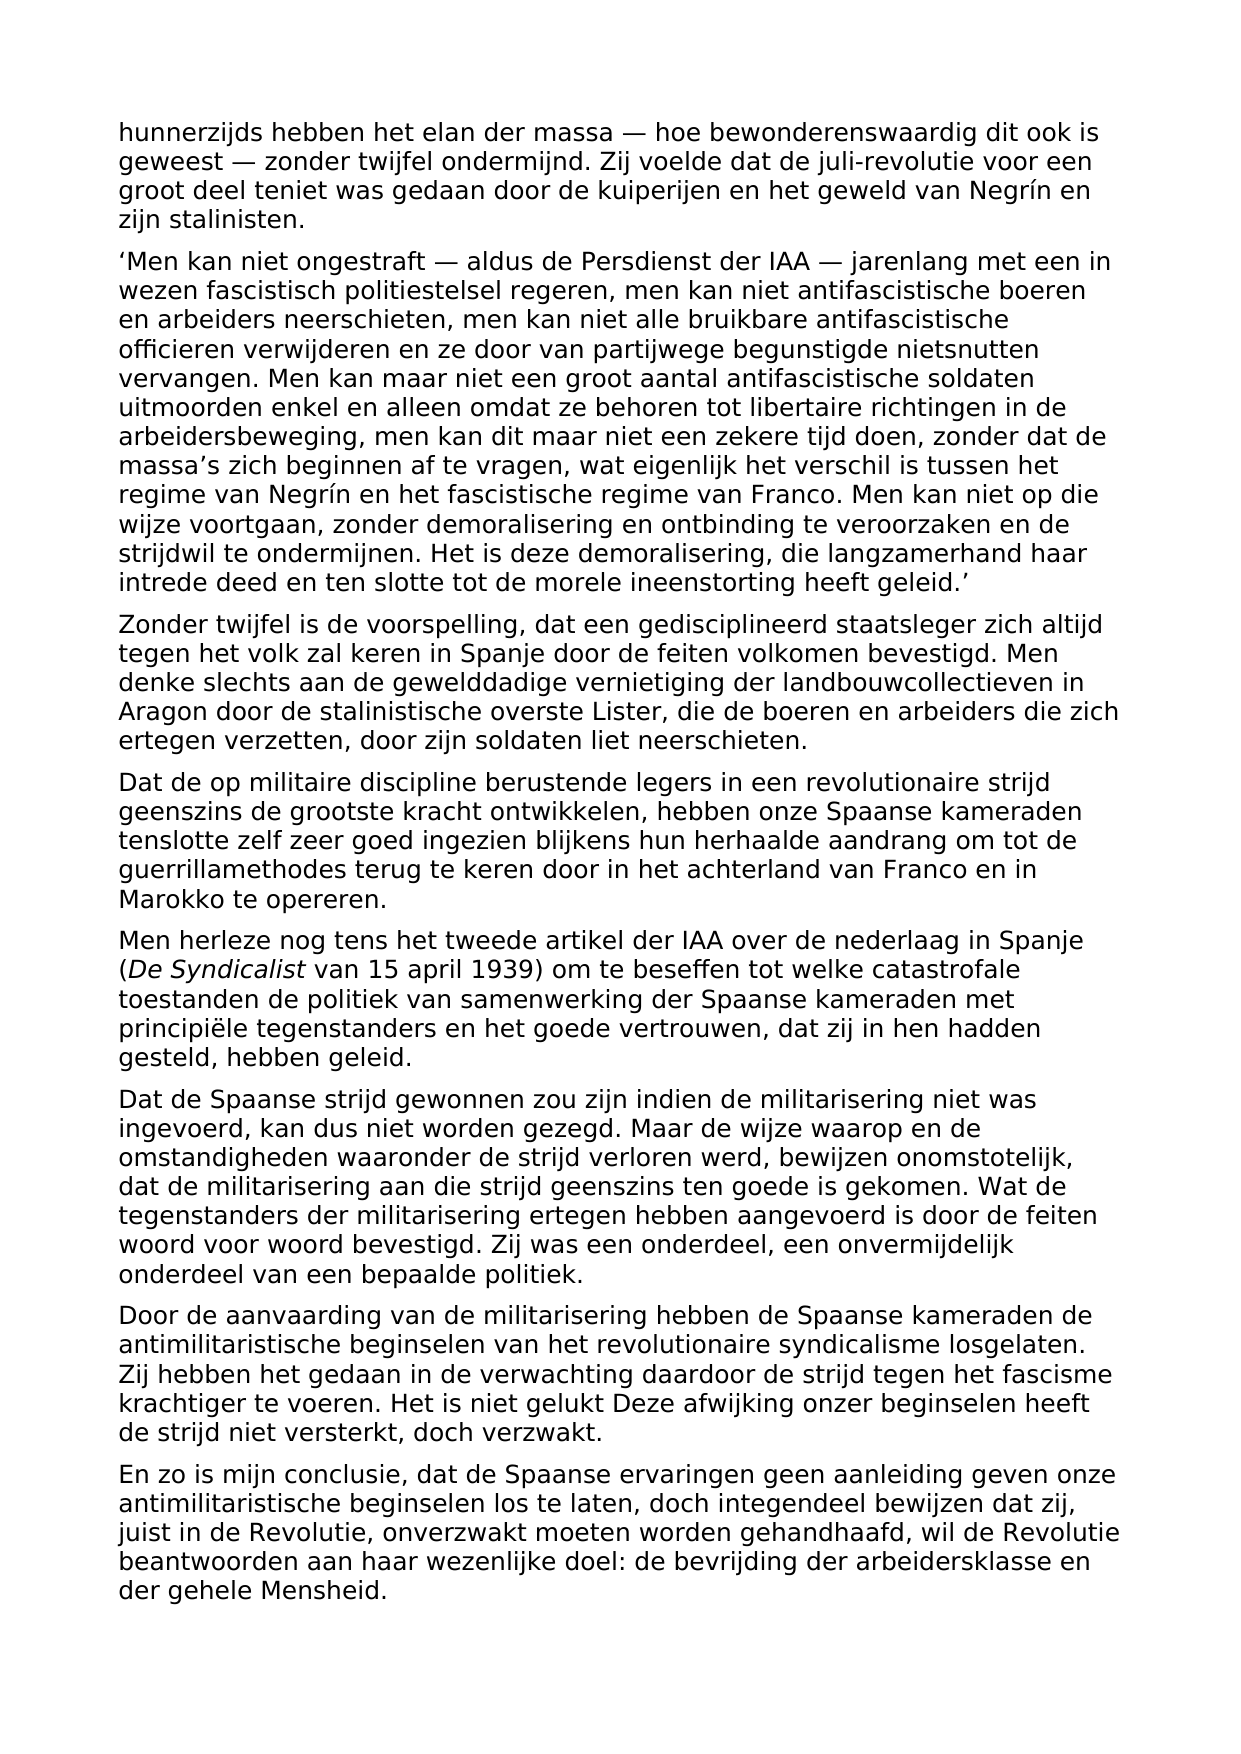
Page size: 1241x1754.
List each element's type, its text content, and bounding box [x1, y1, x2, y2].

text Dat de Spaanse strijd gewonnen zou zijn indien de militarisering niet was ingevoerd, kan dus niet worden gezegd. Maar de wijze waarop en de omstandigheden waaronder de strijd verloren werd, bewijzen onomstotelijk, dat de militarisering aan die strijd geenszins ten goede is gekomen. Wat de tegenstanders der militarisering ertegen hebben aangevoerd is door de feiten woord voor woord bevestigd. Zij was een onderdeel, een onvermijdelijk onderdeel van een bepaalde politiek. [118, 1085, 1122, 1289]
text Door de aanvaarding van de militarisering hebben de Spaanse kameraden de antimilitaristische beginselen van het revolutionaire syndicalisme losgelaten. Zij hebben het gedaan in de verwachting daardoor de strijd tegen het fascisme krachtiger te voeren. Het is niet gelukt Deze afwijking onzer beginselen heeft de strijd niet versterkt, doch verzwakt. [118, 1301, 1122, 1447]
text En zo is mijn conclusie, dat de Spaanse ervaringen geen aanleiding geven onze antimilitaristische beginselen los te laten, doch integendeel bewijzen dat zij, juist in de Revolutie, onverzwakt moeten worden gehandhaafd, wil de Revolutie beantwoorden aan haar wezenlijke doel: de bevrijding der arbeidersklasse en der gehele Mensheid. [118, 1460, 1122, 1606]
text Zonder twijfel is de voorspelling, dat een gedisciplineerd staatsleger zich altijd tegen het volk zal keren in Spanje door de feiten volkomen bevestigd. Men denke slechts aan de gewelddadige vernietiging der landbouwcollectieven in Aragon door de stalinistische overste Lister, die de boeren en arbeiders die zich ertegen verzetten, door zijn soldaten liet neerschieten. [118, 610, 1122, 756]
text Men herleze nog tens het tweede artikel der IAA over de nederlaag in Spanje (De Syndicalist van 15 april 1939) om te beseffen tot welke catastrofale toestanden de politiek van samenwerking der Spaanse kameraden met principiële tegenstanders en het goede vertrouwen, dat zij in hen hadden gesteld, hebben geleid. [118, 926, 1122, 1072]
text ‘Men kan niet ongestraft — aldus de Persdienst der IAA — jarenlang met een in wezen fascistisch politiestelsel regeren, men kan niet antifascistische boeren en arbeiders neerschieten, men kan niet alle bruikbare antifascistische officieren verwijderen en ze door van partijwege begunstigde nietsnutten vervangen. Men kan maar niet een groot aantal antifascistische soldaten uitmoorden enkel en alleen omdat ze behoren tot libertaire richtingen in de arbeidersbeweging, men kan dit maar niet een zekere tijd doen, zonder dat de massa’s zich beginnen af te vragen, wat eigenlijk het verschil is tussen het regime van Negrín en het fascistische regime van Franco. Men kan niet op die wijze voortgaan, zonder demoralisering en ontbinding te veroorzaken en de strijdwil te ondermijnen. Het is deze demoralisering, die langzamerhand haar intrede deed en ten slotte tot de morele ineenstorting heeft geleid.’ [118, 247, 1122, 597]
text Dat de op militaire discipline berustende legers in een revolutionaire strijd geenszins de grootste kracht ontwikkelen, hebben onze Spaanse kameraden tenslotte zelf zeer goed ingezien blijkens hun herhaalde aandrang om tot de guerrillamethodes terug te keren door in het achterland van Franco en in Marokko te opereren. [118, 768, 1122, 914]
text hunnerzijds hebben het elan der massa — hoe bewonderenswaardig dit ook is geweest — zonder twijfel ondermijnd. Zij voelde dat de juli-revolutie voor een groot deel teniet was gedaan door de kuiperijen en het geweld van Negrín en zijn stalinisten. [118, 118, 1122, 235]
